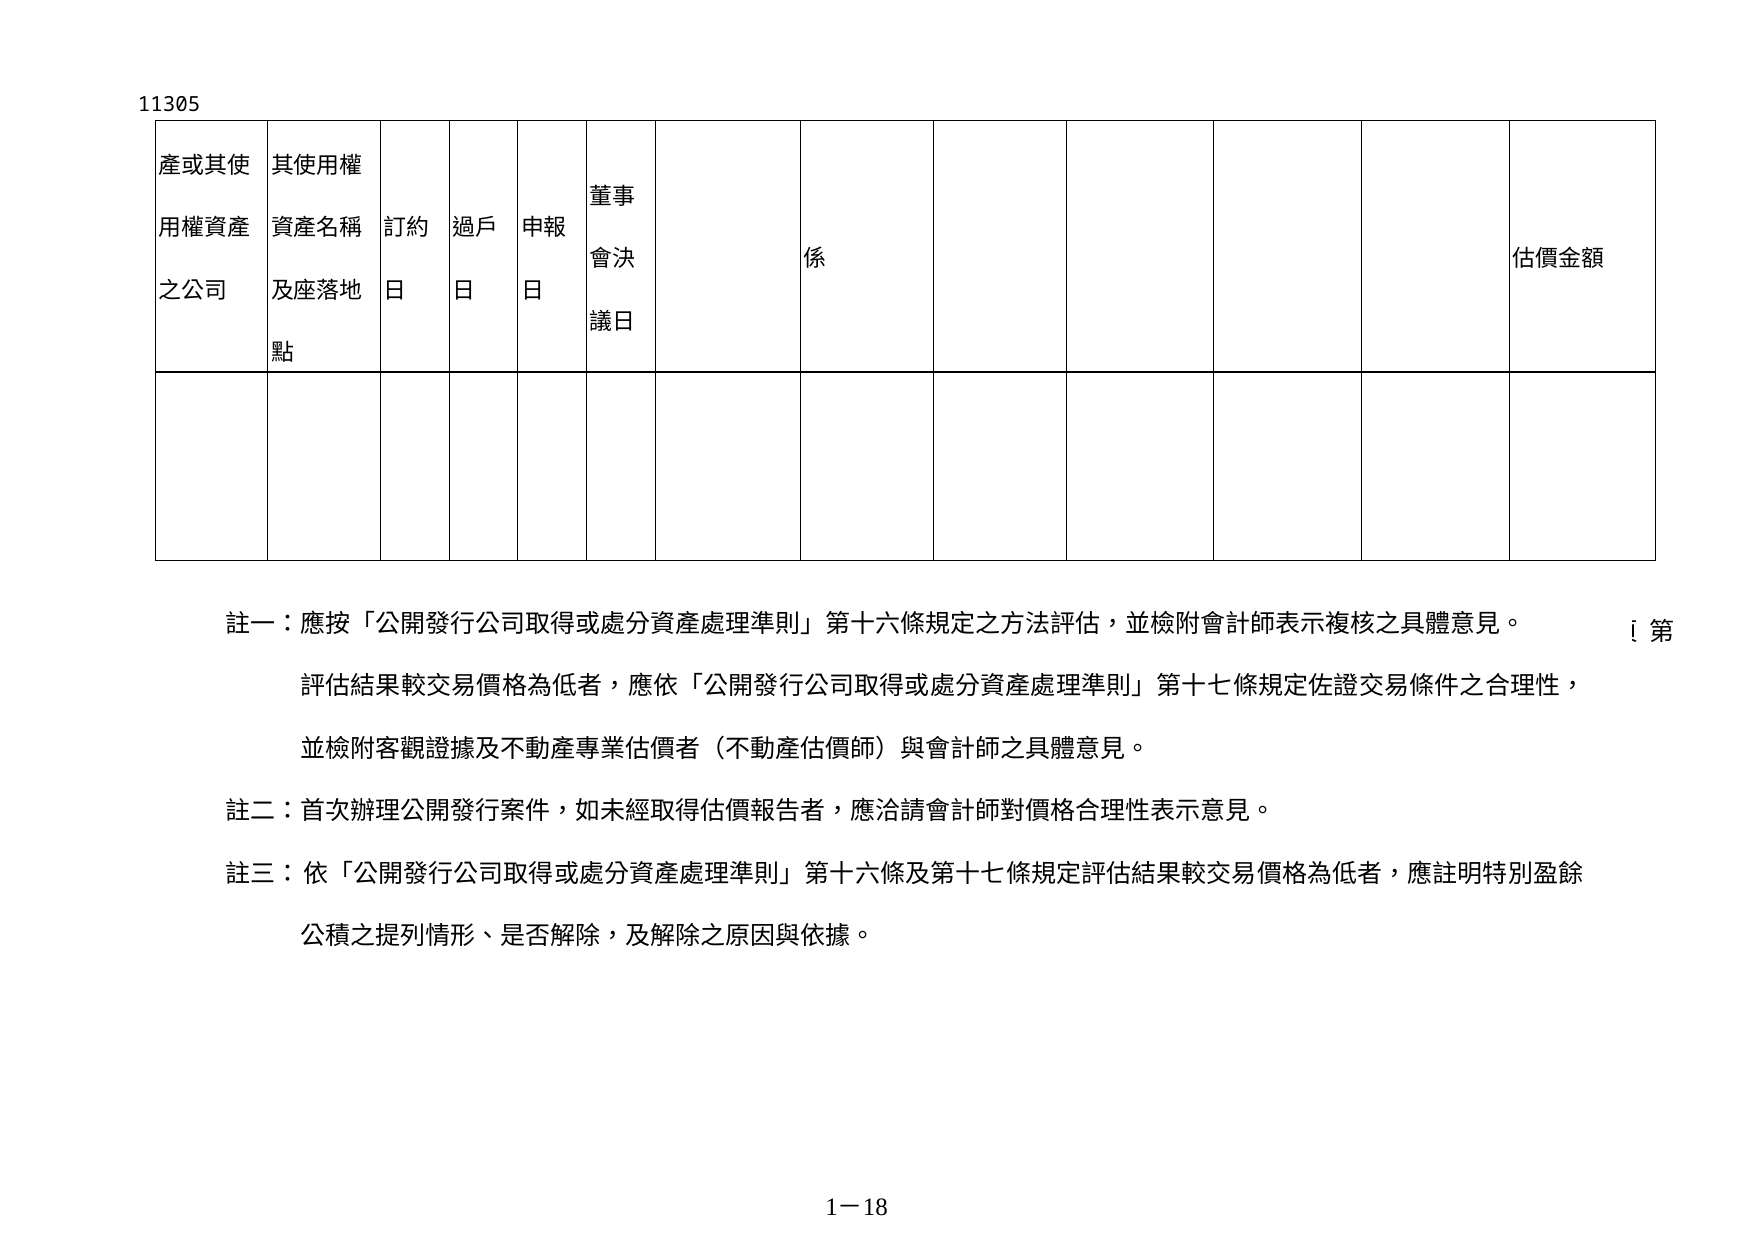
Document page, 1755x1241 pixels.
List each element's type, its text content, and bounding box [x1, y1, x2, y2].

table_header [934, 121, 1066, 371]
text 註二：首次辦理公開發行案件，如未經取得估價報告者，應洽請會計師對價格合理性表示意見。 [225, 767, 1588, 830]
text 註一：應按「公開發行公司取得或處分資產處理準則」第十六條規定之方法評估，並檢附會計師表示複核之具體意見。 [225, 580, 1588, 642]
text 第 頁 [1633, 618, 1680, 703]
table_cell [1362, 373, 1509, 560]
table_cell 申報日 [518, 121, 586, 371]
text 評估結果較交易價格為低者，應依「公開發行公司取得或處分資產處理準則」第十七條規定佐證交易條件之合理性，並檢附客觀證據及不動產專業估價者（不動產估價師）與會計師之具體意見。 [300, 642, 1588, 767]
table_cell [156, 373, 267, 560]
table_header [1362, 121, 1509, 371]
table_cell [934, 373, 1066, 560]
table_header [1656, 120, 1693, 560]
table_cell 過戶日 [450, 121, 517, 371]
table_header 產或其使用權資產之公司 [156, 121, 267, 371]
table_header 估價金額 [1510, 121, 1655, 371]
table_cell [1510, 373, 1655, 560]
table_header 係 [801, 121, 933, 371]
table_cell [268, 373, 380, 560]
table_cell [1067, 373, 1213, 560]
table_cell [656, 373, 800, 560]
table_cell [801, 373, 933, 560]
text 註三： 依「公開發行公司取得或處分資產處理準則」第十六條及第十七條規定評估結果較交易價格為低者，應註明特別盈餘公積之提列情形、是否解除，及解除之原因與依據。 [225, 830, 1588, 955]
table_cell 董事會決議日 [587, 121, 655, 371]
table_cell 訂約日 [381, 121, 449, 371]
table_header [1214, 121, 1361, 371]
text 註一：應按「公開發行公司取得或處分資產處理準則」第十六條規定之方法評估，並檢附會計師表示複核之具體意見。 [1625, 603, 1688, 718]
table_cell [381, 373, 449, 560]
table_header 其使用權資產名稱及座落地點 [268, 121, 380, 371]
table_header [1067, 121, 1213, 371]
table_cell [587, 373, 655, 560]
table_cell [450, 373, 517, 560]
table_cell [1214, 373, 1361, 560]
table_cell [518, 373, 586, 560]
table_header [656, 121, 800, 371]
